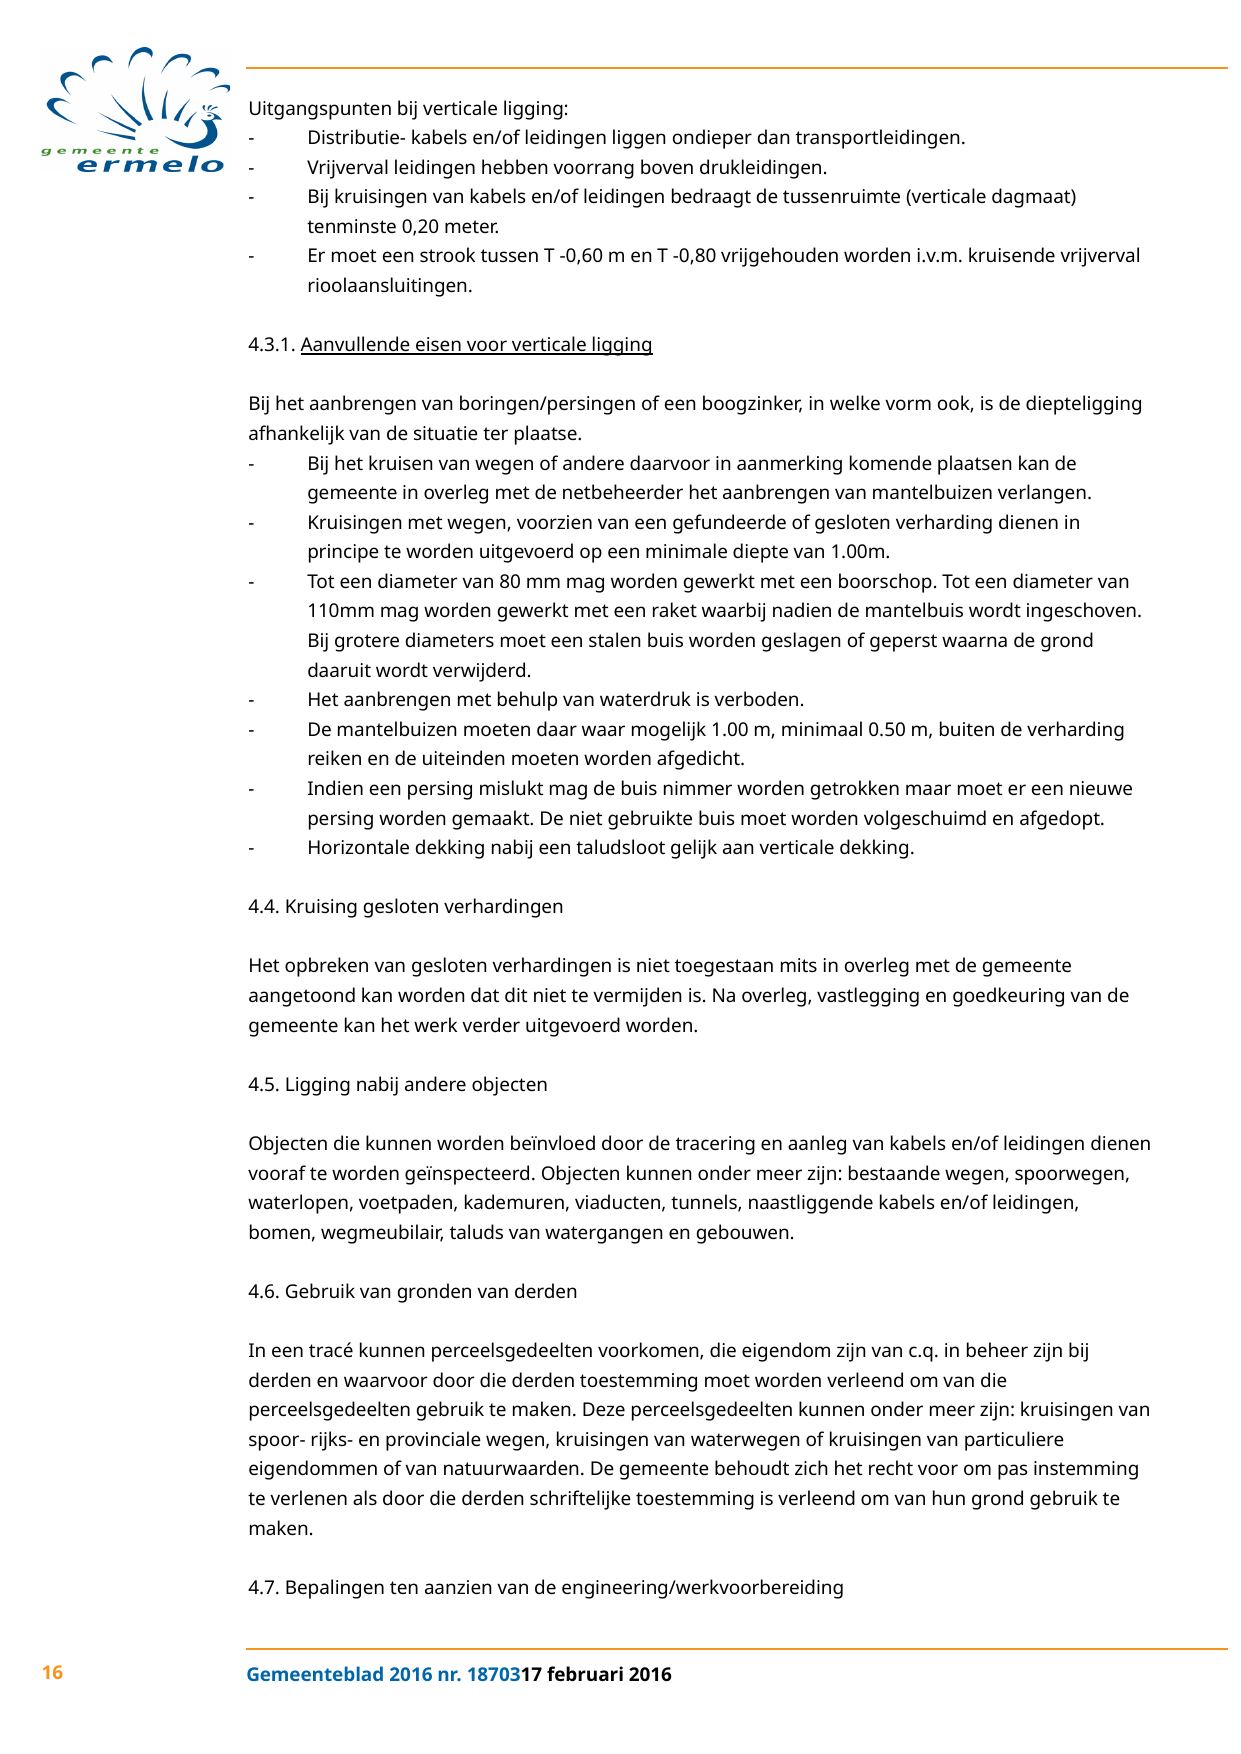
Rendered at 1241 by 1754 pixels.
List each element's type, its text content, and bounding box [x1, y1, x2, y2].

list Bij het kruisen van wegen of andere daarvoor in aanmerking komende plaatsen kan de gemeente in overleg met de netbeheerder het aanbrengen van mantelbuizen verlangen. [248, 450, 1152, 505]
list Er moet een strook tussen T -0,60 m en T -0,80 vrijgehouden worden i.v.m. kruisende vrijverval rioolaansluitingen. [248, 243, 1152, 298]
list Horizontale dekking nabij een taludsloot gelijk aan verticale dekking. [248, 834, 1152, 860]
text 4.7. Bepalingen ten aanzien van de engineering/werkvoorbereiding [248, 1574, 1152, 1600]
picture [41, 47, 231, 172]
list Het aanbrengen met behulp van waterdruk is verboden. [248, 686, 1152, 712]
list Tot een diameter van 80 mm mag worden gewerkt met een boorschop. Tot een diameter van 110mm mag worden gewerkt met een raket waarbij nadien de mantelbuis wordt ingeschoven. Bij grotere diameters moet een stalen buis worden geslagen of geperst waarna de grond daaruit wordt verwijderd. [248, 568, 1152, 683]
text Uitgangspunten bij verticale ligging: [248, 95, 1152, 121]
text 4.4. Kruising gesloten verhardingen [248, 893, 1152, 919]
text Bij het aanbrengen van boringen/persingen of een boogzinker, in welke vorm ook, is de diepteligging afhankelijk van de situatie ter plaatse. [248, 391, 1152, 446]
list Vrijverval leidingen hebben voorrang boven drukleidingen. [248, 154, 1152, 180]
text 4.5. Ligging nabij andere objecten [248, 1071, 1152, 1097]
text 4.6. Gebruik van gronden van derden [248, 1278, 1152, 1304]
text In een tracé kunnen perceelsgedeelten voorkomen, die eigendom zijn van c.q. in beheer zijn bij derden en waarvoor door die derden toestemming moet worden verleend om van die perceelsgedeelten gebruik te maken. Deze perceelsgedeelten kunnen onder meer zijn: kruisingen van spoor- rijks- en provinciale wegen, kruisingen van waterwegen of kruisingen van particuliere eigendommen of van natuurwaarden. De gemeente behoudt zich het recht voor om pas instemming te verlenen als door die derden schriftelijke toestemming is verleend om van hun grond gebruik te maken. [248, 1337, 1152, 1541]
list Bij kruisingen van kabels en/of leidingen bedraagt de tussenruimte (verticale dagmaat) tenminste 0,20 meter. [248, 183, 1152, 239]
list Distributie- kabels en/of leidingen liggen ondieper dan transportleidingen. [248, 124, 1152, 150]
text Het opbreken van gesloten verhardingen is niet toegestaan mits in overleg met de gemeente aangetoond kan worden dat dit niet te vermijden is. Na overleg, vastlegging en goedkeuring van de gemeente kan het werk verder uitgevoerd worden. [248, 953, 1152, 1038]
text 4.3.1. Aanvullende eisen voor verticale ligging [248, 331, 1152, 357]
text Objecten die kunnen worden beïnvloed door de tracering en aanleg van kabels en/of leidingen dienen vooraf te worden geïnspecteerd. Objecten kunnen onder meer zijn: bestaande wegen, spoorwegen, waterlopen, voetpaden, kademuren, viaducten, tunnels, naastliggende kabels en/of leidingen, bomen, wegmeubilair, taluds van watergangen en gebouwen. [248, 1130, 1152, 1245]
list De mantelbuizen moeten daar waar mogelijk 1.00 m, minimaal 0.50 m, buiten de verharding reiken en de uiteinden moeten worden afgedicht. [248, 716, 1152, 771]
list Kruisingen met wegen, voorzien van een gefundeerde of gesloten verharding dienen in principe te worden uitgevoerd op een minimale diepte van 1.00m. [248, 509, 1152, 564]
list Indien een persing mislukt mag de buis nimmer worden getrokken maar moet er een nieuwe persing worden gemaakt. De niet gebruikte buis moet worden volgeschuimd en afgedopt. [248, 775, 1152, 831]
